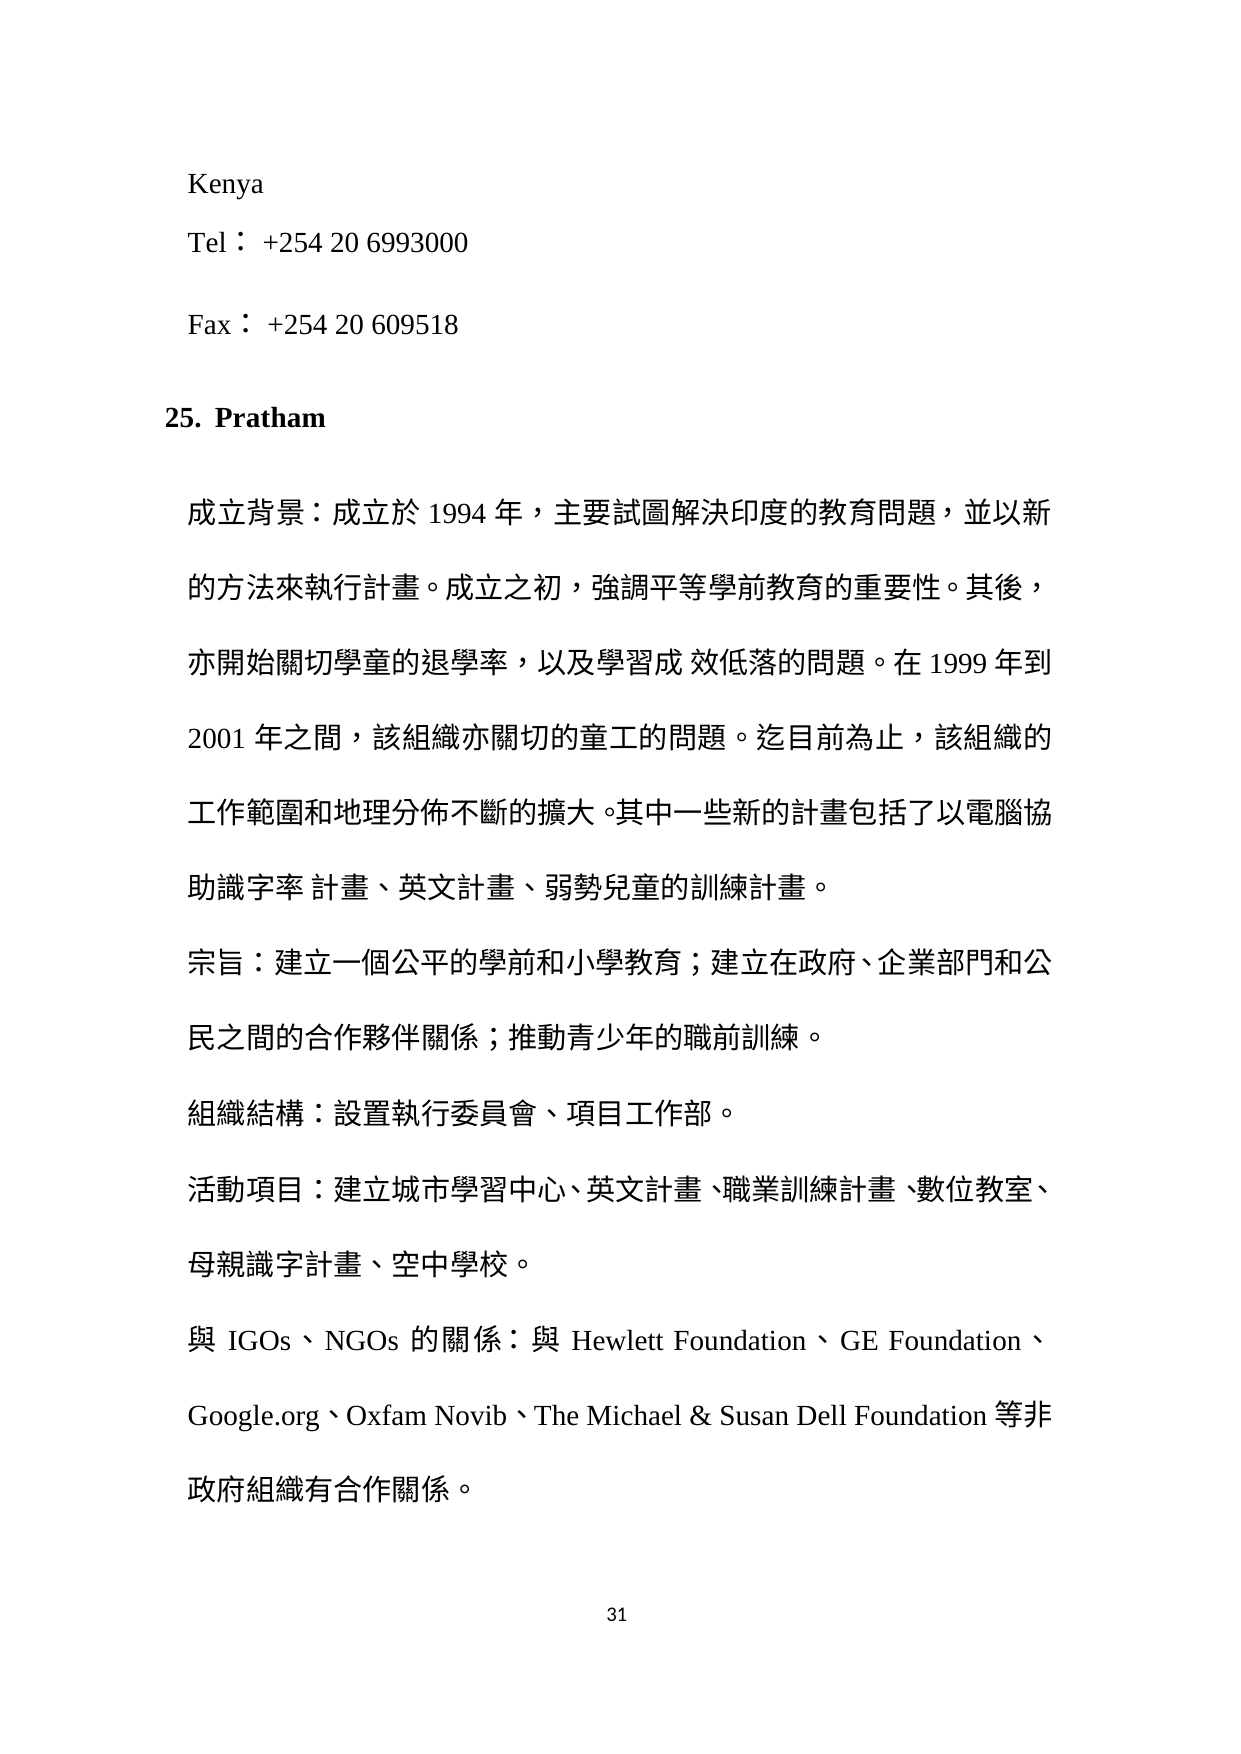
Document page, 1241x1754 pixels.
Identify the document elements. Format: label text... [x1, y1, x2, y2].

text 成立背景：成立於 1994 年，主要試圖解決印度的教育問題，並以新的方法來執行計畫。成立之初，強調平等學前教育的重要性。其後，亦開始關切學童的退學率，以及學習成 效低落的問題。在 1999 年到 2001 年之間，該組織亦關切的童工的問題。迄目前為止，該組織的工作範圍和地理分佈不斷的擴大。其中一些新的計畫包括了以電腦協助識字率 計畫、英文計畫、弱勢兒童的訓練計畫。 [187, 473, 1053, 923]
text Fax： +254 20 609518 [187, 284, 1053, 359]
list Pratham [164, 398, 1053, 436]
text 組織結構：設置執行委員會、項目工作部。 [187, 1074, 1053, 1149]
text 活動項目：建立城市學習中心、英文計畫、職業訓練計畫、數位教室、母親識字計畫、空中學校。 [187, 1150, 1053, 1300]
text 宗旨：建立一個公平的學前和小學教育；建立在政府、企業部門和公民之間的合作夥伴關係；推動青少年的職前訓練。 [187, 923, 1053, 1073]
text Kenya [187, 164, 1053, 202]
text 與 IGOs、NGOs 的關係：與 Hewlett Foundation、GE Foundation、Google.org、Oxfam Novib、The Michael & Susan Dell Foundation 等非政府組織有合作關係。 [187, 1300, 1053, 1525]
text Tel： +254 20 6993000 [187, 202, 1053, 277]
